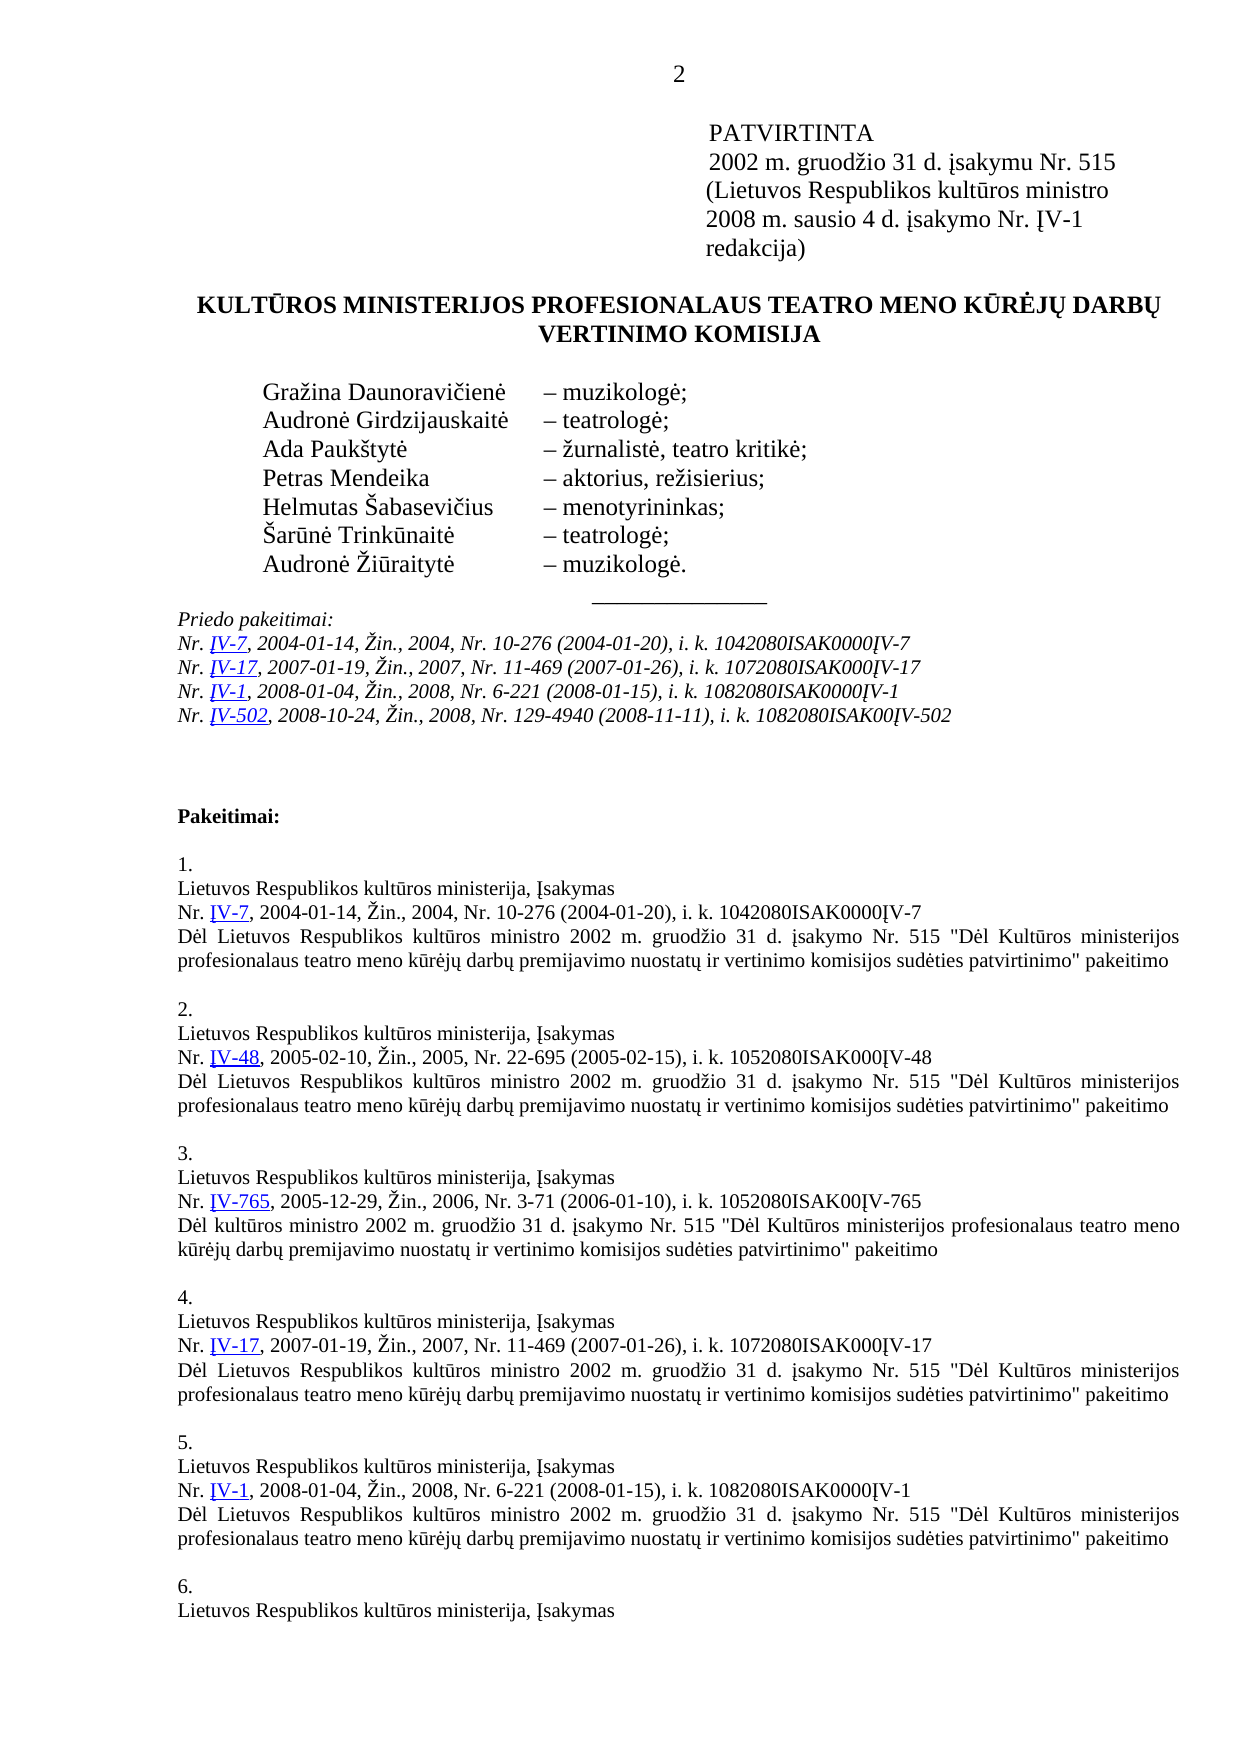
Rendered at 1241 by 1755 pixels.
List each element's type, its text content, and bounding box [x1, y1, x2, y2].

text 1. [177, 852, 1181, 876]
table_cell – teatrologė; [533, 521, 1174, 549]
text Dėl kultūros ministro 2002 m. gruodžio 31 d. įsakymo Nr. 515 "Dėl Kultūros ministerijos profesionalaus teatro meno kūrėjų darbų premijavimo nuostatų ir vertinimo komisijos sudėties patvirtinimo" pakeitimo [177, 1213, 1181, 1261]
text Nr. ĮV-765, 2005-12-29, Žin., 2006, Nr. 3-71 (2006-01-10), i. k. 1052080ISAK00ĮV-765 [177, 1189, 1181, 1213]
table_header – muzikologė; [533, 377, 1174, 406]
text Nr. ĮV-1, 2008-01-04, Žin., 2008, Nr. 6-221 (2008-01-15), i. k. 1082080ISAK0000ĮV-1 [177, 679, 1181, 703]
text 2008 m. sausio 4 d. įsakymo Nr. ĮV-1 redakcija) [706, 204, 1181, 262]
text Dėl Lietuvos Respublikos kultūros ministro 2002 m. gruodžio 31 d. įsakymo Nr. 515 "Dėl Kultūros ministerijos profesionalaus teatro meno kūrėjų darbų premijavimo nuostatų ir vertinimo komisijos sudėties patvirtinimo" pakeitimo [177, 1502, 1181, 1550]
text Priedo pakeitimai: [177, 607, 1181, 631]
text Dėl Lietuvos Respublikos kultūros ministro 2002 m. gruodžio 31 d. įsakymo Nr. 515 "Dėl Kultūros ministerijos profesionalaus teatro meno kūrėjų darbų premijavimo nuostatų ir vertinimo komisijos sudėties patvirtinimo" pakeitimo [177, 1357, 1181, 1406]
table_cell Audronė Žiūraitytė [177, 549, 532, 578]
text PATVIRTINTA [709, 118, 1181, 147]
text Lietuvos Respublikos kultūros ministerija, Įsakymas [177, 1165, 1181, 1189]
text Nr. ĮV-7, 2004-01-14, Žin., 2004, Nr. 10-276 (2004-01-20), i. k. 1042080ISAK0000ĮV-7 [177, 900, 1181, 924]
text 2. [177, 997, 1181, 1021]
text Nr. ĮV-1, 2008-01-04, Žin., 2008, Nr. 6-221 (2008-01-15), i. k. 1082080ISAK0000ĮV-1 [177, 1478, 1181, 1502]
table_cell – teatrologė; [533, 406, 1174, 434]
table_cell Helmutas Šabasevičius [177, 492, 532, 521]
table_cell – muzikologė. [533, 549, 1174, 578]
text Pakeitimai: [177, 804, 1181, 828]
text ______________ [177, 578, 1181, 607]
text Lietuvos Respublikos kultūros ministerija, Įsakymas [177, 1598, 1181, 1622]
text Nr. ĮV-7, 2004-01-14, Žin., 2004, Nr. 10-276 (2004-01-20), i. k. 1042080ISAK0000ĮV-7 [177, 631, 1181, 655]
text 3. [177, 1141, 1181, 1165]
text 2002 m. gruodžio 31 d. įsakymu Nr. 515 [177, 147, 1181, 176]
text Dėl Lietuvos Respublikos kultūros ministro 2002 m. gruodžio 31 d. įsakymo Nr. 515 "Dėl Kultūros ministerijos profesionalaus teatro meno kūrėjų darbų premijavimo nuostatų ir vertinimo komisijos sudėties patvirtinimo" pakeitimo [177, 924, 1181, 972]
text Nr. ĮV-17, 2007-01-19, Žin., 2007, Nr. 11-469 (2007-01-26), i. k. 1072080ISAK000ĮV-17 [177, 1333, 1181, 1357]
text Lietuvos Respublikos kultūros ministerija, Įsakymas [177, 1309, 1181, 1333]
table_cell Šarūnė Trinkūnaitė [177, 521, 532, 549]
table_cell – žurnalistė, teatro kritikė; [533, 434, 1174, 463]
text Lietuvos Respublikos kultūros ministerija, Įsakymas [177, 876, 1181, 900]
table_cell Petras Mendeika [177, 463, 532, 492]
text Nr. ĮV-502, 2008-10-24, Žin., 2008, Nr. 129-4940 (2008-11-11), i. k. 1082080ISAK00ĮV-502 [177, 703, 1181, 727]
table_cell – aktorius, režisierius; [533, 463, 1174, 492]
text 4. [177, 1285, 1181, 1309]
text (Lietuvos Respublikos kultūros ministro [706, 176, 1181, 204]
table_cell Audronė Girdzijauskaitė [177, 406, 532, 434]
text Lietuvos Respublikos kultūros ministerija, Įsakymas [177, 1021, 1181, 1045]
text Dėl Lietuvos Respublikos kultūros ministro 2002 m. gruodžio 31 d. įsakymo Nr. 515 "Dėl Kultūros ministerijos profesionalaus teatro meno kūrėjų darbų premijavimo nuostatų ir vertinimo komisijos sudėties patvirtinimo" pakeitimo [177, 1069, 1181, 1117]
text 6. [177, 1574, 1181, 1598]
table_cell – menotyrininkas; [533, 492, 1174, 521]
text KULTŪROS MINISTERIJOS PROFESIONALAUS TEATRO MENO KŪRĖJŲ DARBŲ VERTINIMO KOMISIJA [177, 291, 1181, 348]
text Nr. ĮV-17, 2007-01-19, Žin., 2007, Nr. 11-469 (2007-01-26), i. k. 1072080ISAK000ĮV-17 [177, 655, 1181, 679]
text Nr. ĮV-48, 2005-02-10, Žin., 2005, Nr. 22-695 (2005-02-15), i. k. 1052080ISAK000ĮV-48 [177, 1045, 1181, 1069]
text Lietuvos Respublikos kultūros ministerija, Įsakymas [177, 1454, 1181, 1478]
text 5. [177, 1430, 1181, 1454]
table_header Gražina Daunoravičienė [177, 377, 532, 406]
table_cell Ada Paukštytė [177, 434, 532, 463]
